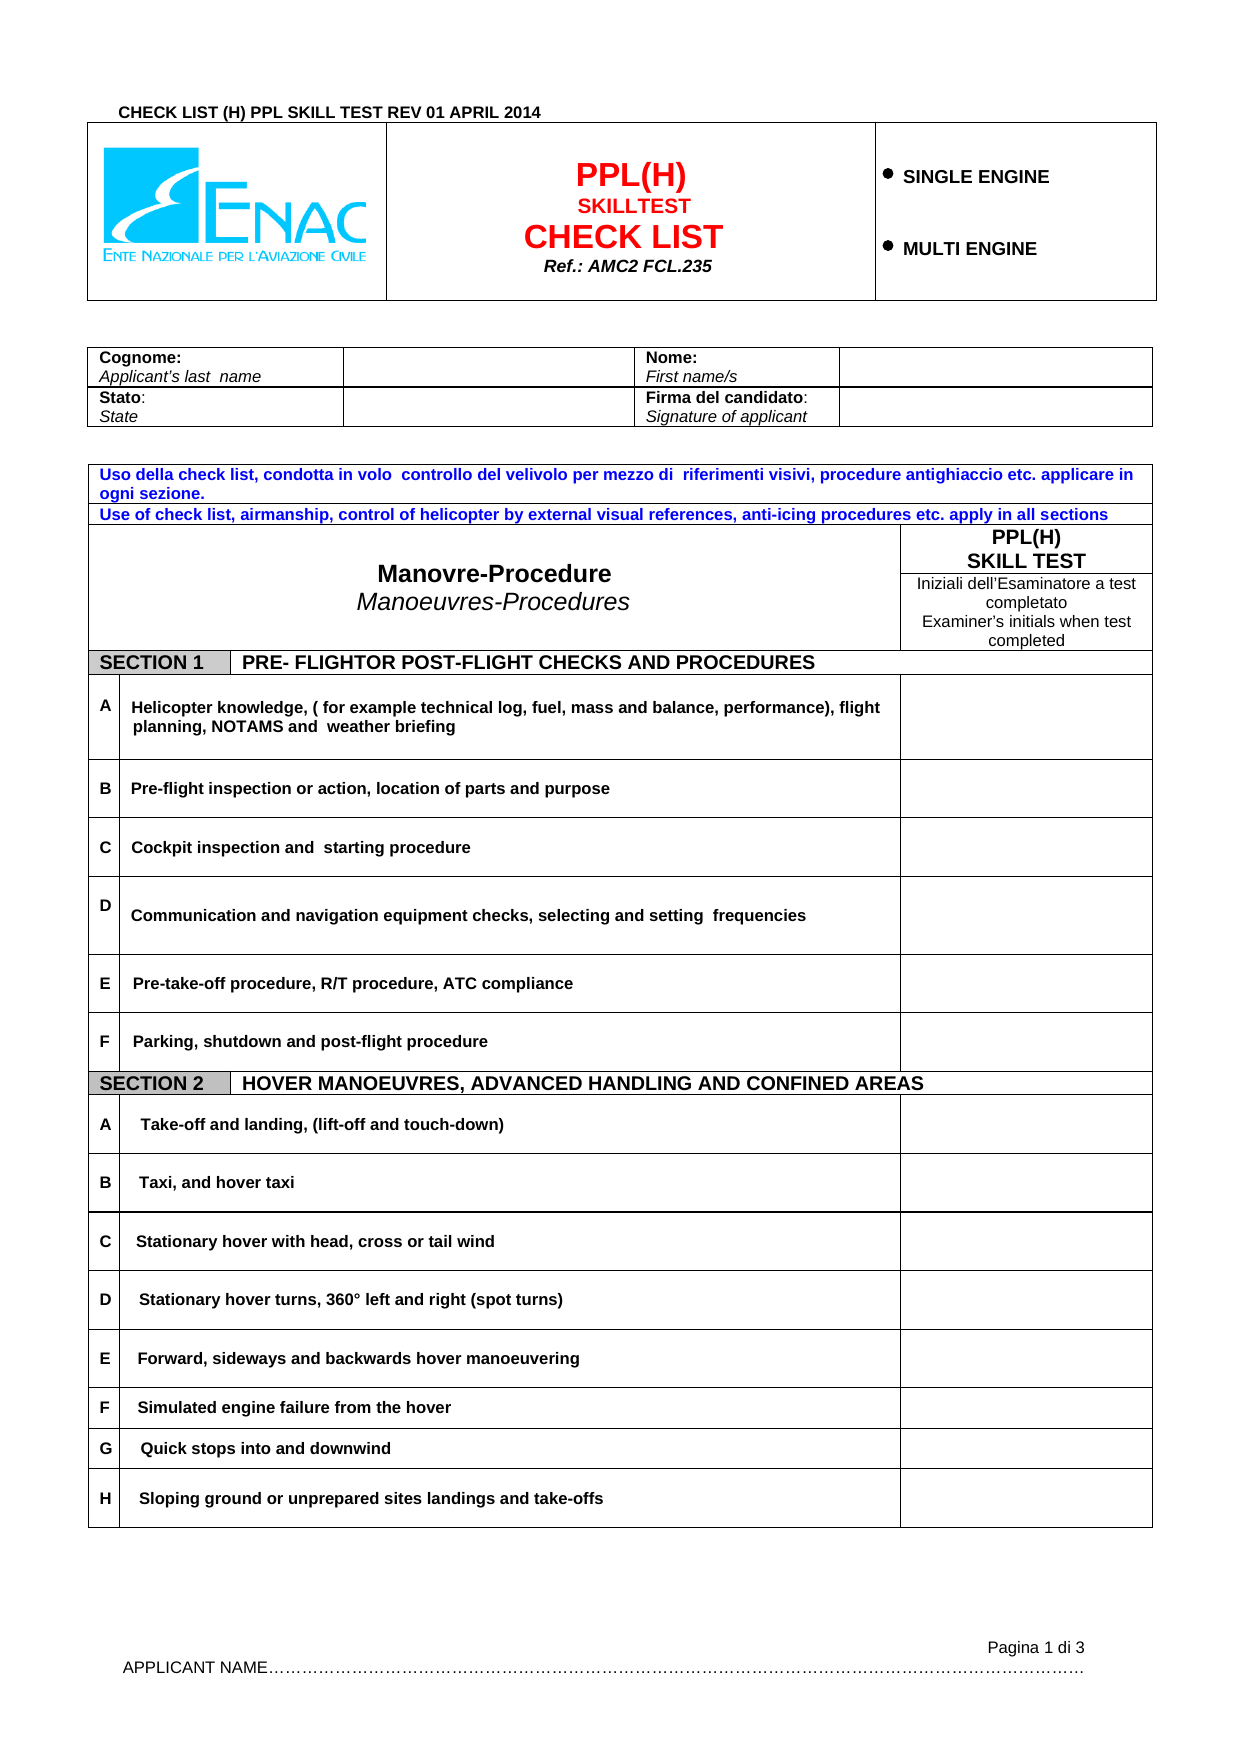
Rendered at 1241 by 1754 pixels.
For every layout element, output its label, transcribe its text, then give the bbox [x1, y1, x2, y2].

table_cell Helicopter knowledge, ( for example technical log, fuel, mass and balance, performance), flight planning, NOTAMS and weather briefing [120, 675, 900, 759]
table_cell Pre-flight inspection or action, location of parts and purpose [120, 760, 900, 817]
table_cell [901, 760, 1152, 817]
table_cell Iniziali dell’Esaminatore a test completato Examiner’s initials when test completed [901, 574, 1152, 650]
table_cell [901, 1013, 1152, 1071]
table_cell F [89, 1013, 119, 1071]
table_cell [981, 955, 1152, 1012]
table_cell [901, 1095, 1152, 1153]
table_cell B [89, 760, 119, 817]
table_cell D [89, 877, 119, 953]
table_cell F [89, 1388, 119, 1428]
table_cell [840, 388, 1152, 426]
table_cell Quick stops into and downwind [120, 1429, 900, 1468]
table_cell E [89, 955, 119, 1012]
table_cell Take-off and landing, (lift-off and touch-down) [120, 1095, 900, 1153]
table_cell SECTION 1 [89, 651, 230, 674]
table_cell Manovre-Procedure Manoeuvres-Procedures [89, 525, 900, 650]
table_cell [901, 1429, 1152, 1468]
table_header [344, 348, 634, 386]
table_cell SECTION 2 [89, 1072, 230, 1094]
table_cell Communication and navigation equipment checks, selecting and setting frequencies [120, 877, 900, 953]
table_cell PRE- FLIGHTOR POST-FLIGHT CHECKS AND PROCEDURES [231, 651, 1152, 674]
table_cell A [89, 675, 119, 759]
table_cell C [89, 1213, 119, 1270]
table_cell Use of check list, airmanship, control of helicopter by external visual references, anti-icing procedures etc. apply in all sections [89, 504, 1152, 523]
table_cell [901, 675, 1152, 759]
table_cell [901, 955, 981, 1012]
table_cell C [89, 818, 119, 876]
table_cell Simulated engine failure from the hover [120, 1388, 900, 1428]
table_cell [901, 1330, 1152, 1387]
table_cell Stationary hover turns, 360° left and right (spot turns) [120, 1271, 900, 1328]
table_cell G [89, 1429, 119, 1468]
table_cell Stationary hover with head, cross or tail wind [120, 1213, 900, 1270]
text CHECK LIST (H) PPL SKILL TEST REV 01 APRIL 2014 [118, 102, 1122, 122]
table_cell B [89, 1154, 119, 1211]
table_header Nome: First name/s [635, 348, 839, 386]
table_cell PPL(H) SKILL TEST [901, 525, 1152, 572]
table_cell HOVER MANOEUVRES, ADVANCED HANDLING AND CONFINED AREAS [231, 1072, 1152, 1094]
table_cell Sloping ground or unprepared sites landings and take-offs [120, 1469, 900, 1527]
table_header Cognome: Applicant’s last name [88, 348, 343, 386]
table_cell [901, 1154, 1152, 1211]
table_header Uso della check list, condotta in volo controllo del velivolo per mezzo di riferimenti visivi, procedure antighiaccio etc. applicare in ogni sezione. [89, 465, 1152, 503]
table_cell Cockpit inspection and starting procedure [120, 818, 900, 876]
table_cell [901, 1469, 1152, 1527]
table_cell Forward, sideways and backwards hover manoeuvering [120, 1330, 900, 1387]
table_header PPL(H) SKILLTEST CHECK LIST Ref.: AMC2 FCL.235 [387, 123, 875, 300]
table_cell [901, 1213, 1152, 1270]
table_cell [344, 388, 634, 426]
table_cell D [89, 1271, 119, 1328]
table_cell H [89, 1469, 119, 1527]
table_cell [901, 877, 1152, 953]
table_cell Parking, shutdown and post-flight procedure [120, 1013, 900, 1071]
table_cell Taxi, and hover taxi [120, 1154, 900, 1211]
table_cell [901, 1388, 1152, 1428]
table_cell Pre-take-off procedure, R/T procedure, ATC compliance [120, 955, 900, 1012]
table_header [840, 348, 1152, 386]
table_cell [901, 1271, 1152, 1328]
table_header  SINGLE ENGINE  MULTI ENGINE [876, 123, 1156, 300]
table_cell Firma del candidato: Signature of applicant [635, 388, 839, 426]
table_cell E [89, 1330, 119, 1387]
table_cell A [89, 1095, 119, 1153]
table_header [88, 123, 386, 300]
table_cell Stato: State [88, 388, 343, 426]
table_cell [901, 818, 1152, 876]
